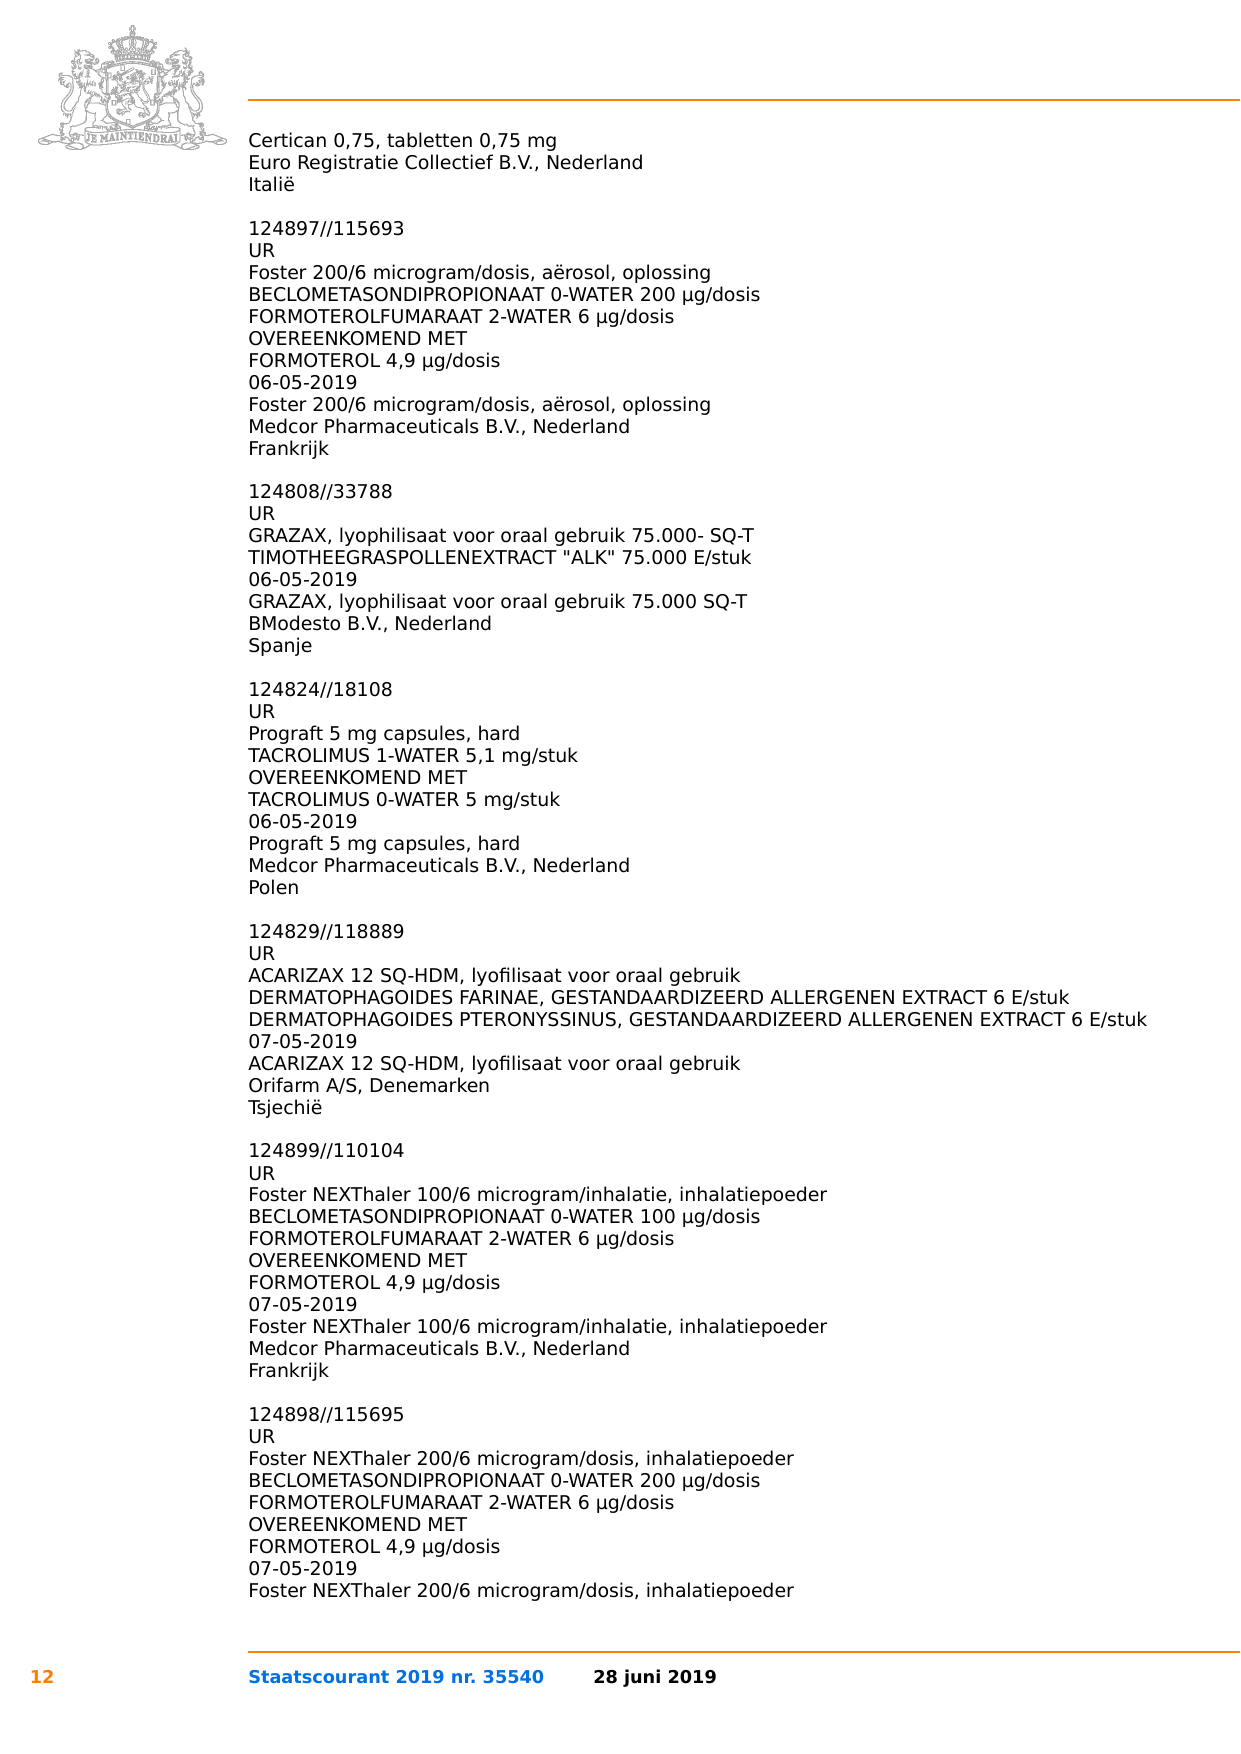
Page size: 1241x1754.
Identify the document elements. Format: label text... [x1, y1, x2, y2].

text Frankrijk [248, 1360, 1163, 1382]
text OVEREENKOMEND MET [248, 1514, 1163, 1536]
text UR [248, 701, 1163, 723]
text Tsjechië [248, 1097, 1163, 1118]
text 124898//115695 [248, 1404, 1163, 1426]
text 124824//18108 [248, 679, 1163, 701]
text ACARIZAX 12 SQ-HDM, lyofilisaat voor oraal gebruik [248, 965, 1163, 987]
text Prograft 5 mg capsules, hard [248, 723, 1163, 745]
text GRAZAX, lyophilisaat voor oraal gebruik 75.000 SQ-T [248, 591, 1163, 613]
text BModesto B.V., Nederland [248, 613, 1163, 635]
text 124829//118889 [248, 921, 1163, 943]
text FORMOTEROLFUMARAAT 2-WATER 6 µg/dosis [248, 1228, 1163, 1250]
text ACARIZAX 12 SQ-HDM, lyofilisaat voor oraal gebruik [248, 1053, 1163, 1074]
text BECLOMETASONDIPROPIONAAT 0-WATER 200 µg/dosis [248, 1470, 1163, 1492]
text UR [248, 240, 1163, 262]
text 07-05-2019 [248, 1558, 1163, 1580]
text Foster 200/6 microgram/dosis, aërosol, oplossing [248, 393, 1163, 416]
text BECLOMETASONDIPROPIONAAT 0-WATER 100 µg/dosis [248, 1206, 1163, 1228]
text 06-05-2019 [248, 372, 1163, 393]
text TACROLIMUS 0-WATER 5 mg/stuk [248, 789, 1163, 811]
text Orifarm A/S, Denemarken [248, 1074, 1163, 1097]
text Medcor Pharmaceuticals B.V., Nederland [248, 416, 1163, 437]
text Medcor Pharmaceuticals B.V., Nederland [248, 855, 1163, 877]
text OVEREENKOMEND MET [248, 328, 1163, 349]
text DERMATOPHAGOIDES FARINAE, GESTANDAARDIZEERD ALLERGENEN EXTRACT 6 E/stuk [248, 987, 1163, 1009]
text UR [248, 1426, 1163, 1448]
text Polen [248, 877, 1163, 899]
text Frankrijk [248, 437, 1163, 459]
text DERMATOPHAGOIDES PTERONYSSINUS, GESTANDAARDIZEERD ALLERGENEN EXTRACT 6 E/stuk [248, 1009, 1163, 1031]
text BECLOMETASONDIPROPIONAAT 0-WATER 200 µg/dosis [248, 284, 1163, 306]
text FORMOTEROLFUMARAAT 2-WATER 6 µg/dosis [248, 1492, 1163, 1514]
text OVEREENKOMEND MET [248, 1250, 1163, 1272]
text Foster NEXThaler 200/6 microgram/dosis, inhalatiepoeder [248, 1580, 1163, 1602]
text UR [248, 503, 1163, 525]
text Spanje [248, 635, 1163, 657]
text Prograft 5 mg capsules, hard [248, 833, 1163, 855]
text GRAZAX, lyophilisaat voor oraal gebruik 75.000- SQ-T [248, 525, 1163, 547]
text FORMOTEROL 4,9 µg/dosis [248, 349, 1163, 372]
text 06-05-2019 [248, 811, 1163, 833]
text Certican 0,75, tabletten 0,75 mg [248, 130, 1163, 152]
text FORMOTEROL 4,9 µg/dosis [248, 1272, 1163, 1294]
text 124897//115693 [248, 218, 1163, 240]
text TACROLIMUS 1-WATER 5,1 mg/stuk [248, 745, 1163, 767]
text FORMOTEROLFUMARAAT 2-WATER 6 µg/dosis [248, 306, 1163, 328]
text Foster NEXThaler 200/6 microgram/dosis, inhalatiepoeder [248, 1448, 1163, 1470]
text UR [248, 1162, 1163, 1184]
text Foster 200/6 microgram/dosis, aërosol, oplossing [248, 262, 1163, 284]
text Euro Registratie Collectief B.V., Nederland [248, 152, 1163, 174]
text 124899//110104 [248, 1140, 1163, 1162]
text Medcor Pharmaceuticals B.V., Nederland [248, 1338, 1163, 1360]
text 124808//33788 [248, 481, 1163, 503]
text UR [248, 943, 1163, 965]
text Foster NEXThaler 100/6 microgram/inhalatie, inhalatiepoeder [248, 1316, 1163, 1338]
text 07-05-2019 [248, 1294, 1163, 1316]
text TIMOTHEEGRASPOLLENEXTRACT "ALK" 75.000 E/stuk [248, 547, 1163, 569]
picture [38, 25, 227, 150]
text Italië [248, 174, 1163, 196]
text Foster NEXThaler 100/6 microgram/inhalatie, inhalatiepoeder [248, 1184, 1163, 1206]
text 06-05-2019 [248, 569, 1163, 591]
text FORMOTEROL 4,9 µg/dosis [248, 1536, 1163, 1558]
text 07-05-2019 [248, 1031, 1163, 1053]
text OVEREENKOMEND MET [248, 767, 1163, 789]
